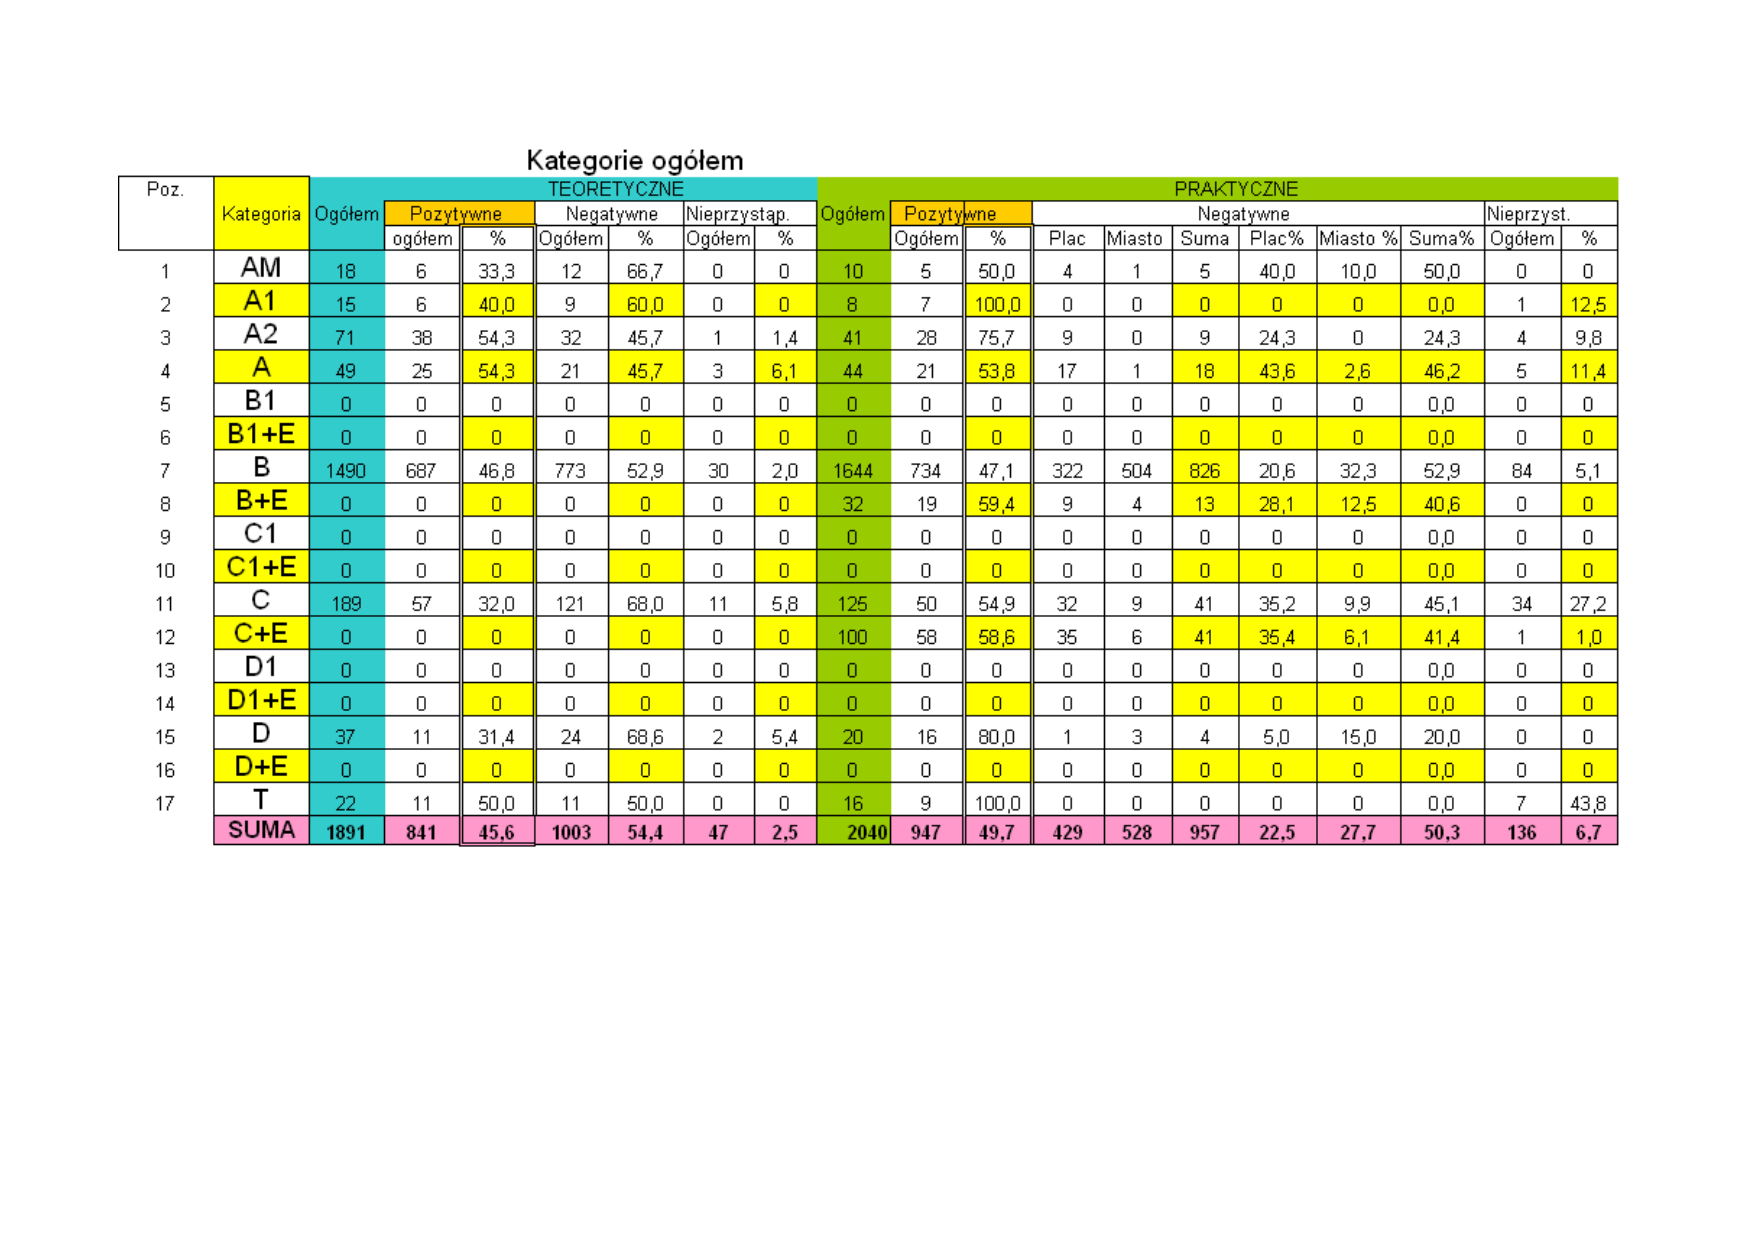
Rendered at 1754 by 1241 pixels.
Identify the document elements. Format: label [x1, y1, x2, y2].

picture [118, 118, 1636, 857]
